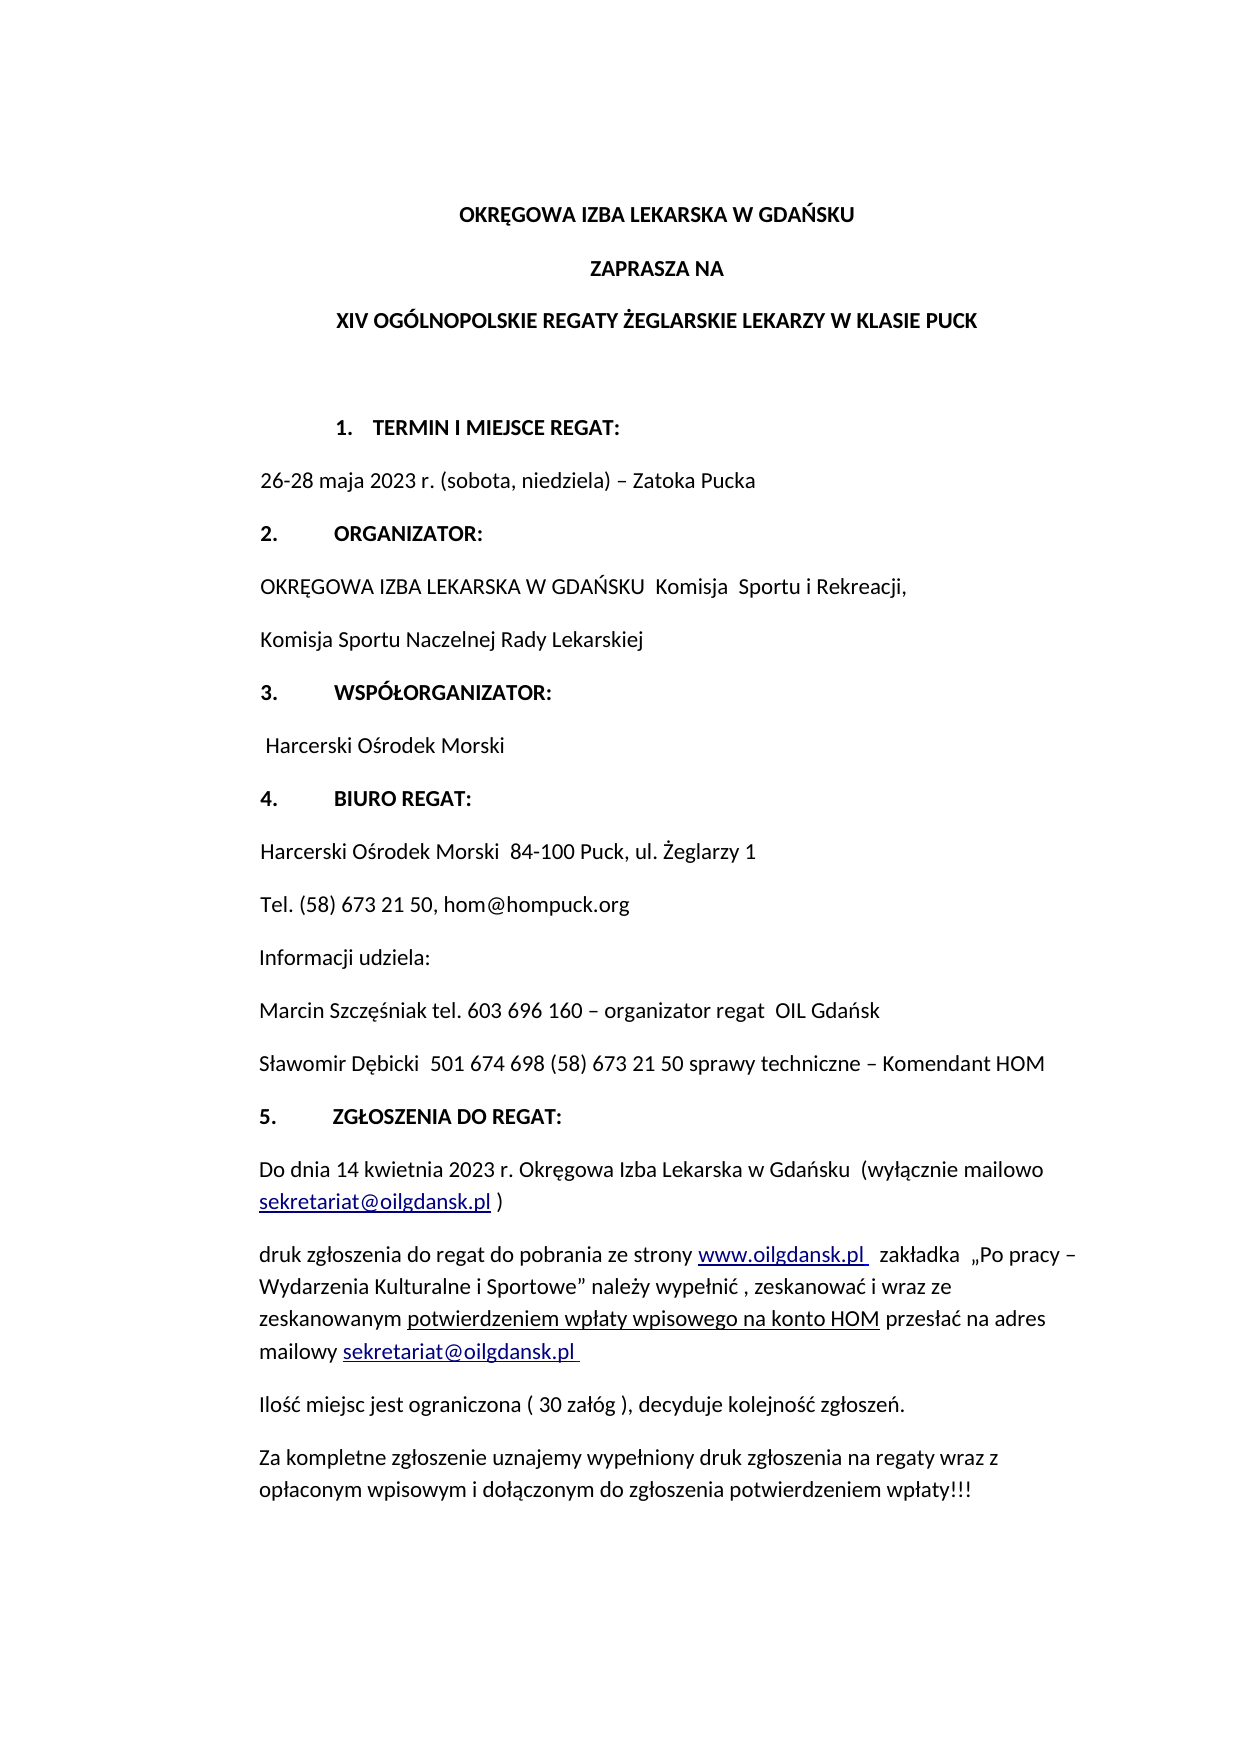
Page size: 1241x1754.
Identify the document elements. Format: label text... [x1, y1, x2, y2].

list 5. ZGŁOSZENIA DO REGAT: [259, 1102, 1093, 1130]
list 2. ORGANIZATOR: [221, 519, 1093, 547]
list 26-28 maja 2023 r. (sobota, niedziela) – Zatoka Pucka [260, 466, 1093, 494]
list TERMIN I MIEJSCE REGAT: [335, 413, 1093, 441]
list Harcerski Ośrodek Morski 84-100 Puck, ul. Żeglarzy 1 [260, 837, 1093, 865]
list Harcerski Ośrodek Morski [260, 731, 1093, 759]
list 4. BIURO REGAT: [221, 784, 1093, 812]
list Informacji udziela: [259, 943, 1093, 971]
list Tel. (58) 673 21 50, hom@hompuck.org [260, 890, 1093, 918]
list Do dnia 14 kwietnia 2023 r. Okręgowa Izba Lekarska w Gdańsku (wyłącznie mailowo sekretariat@oilgdansk.pl ) [259, 1155, 1093, 1215]
list Ilość miejsc jest ograniczona ( 30 załóg ), decyduje kolejność zgłoszeń. [259, 1390, 1093, 1418]
list 3. WSPÓŁORGANIZATOR: [260, 678, 1093, 706]
list Marcin Szczęśniak tel. 603 696 160 – organizator regat OIL Gdańsk [259, 996, 1093, 1024]
list OKRĘGOWA IZBA LEKARSKA W GDAŃSKU Komisja Sportu i Rekreacji, [221, 572, 1093, 600]
list druk zgłoszenia do regat do pobrania ze strony www.oilgdansk.pl zakładka „Po pracy –Wydarzenia Kulturalne i Sportowe” należy wypełnić , zeskanować i wraz ze zeskanowanym potwierdzeniem wpłaty wpisowego na konto HOM przesłać na adres mailowy sekretariat@oilgdansk.pl [259, 1240, 1093, 1365]
text XIV OGÓLNOPOLSKIE REGATY ŻEGLARSKIE LEKARZY W KLASIE PUCK [148, 307, 1093, 335]
list Za kompletne zgłoszenie uznajemy wypełniony druk zgłoszenia na regaty wraz z opłaconym wpisowym i dołączonym do zgłoszenia potwierdzeniem wpłaty!!! [259, 1443, 1093, 1503]
text ZAPRASZA NA [148, 254, 1093, 282]
text OKRĘGOWA IZBA LEKARSKA W GDAŃSKU [148, 201, 1093, 229]
list Komisja Sportu Naczelnej Rady Lekarskiej [221, 625, 1093, 653]
list Sławomir Dębicki 501 674 698 (58) 673 21 50 sprawy techniczne – Komendant HOM [259, 1049, 1093, 1077]
